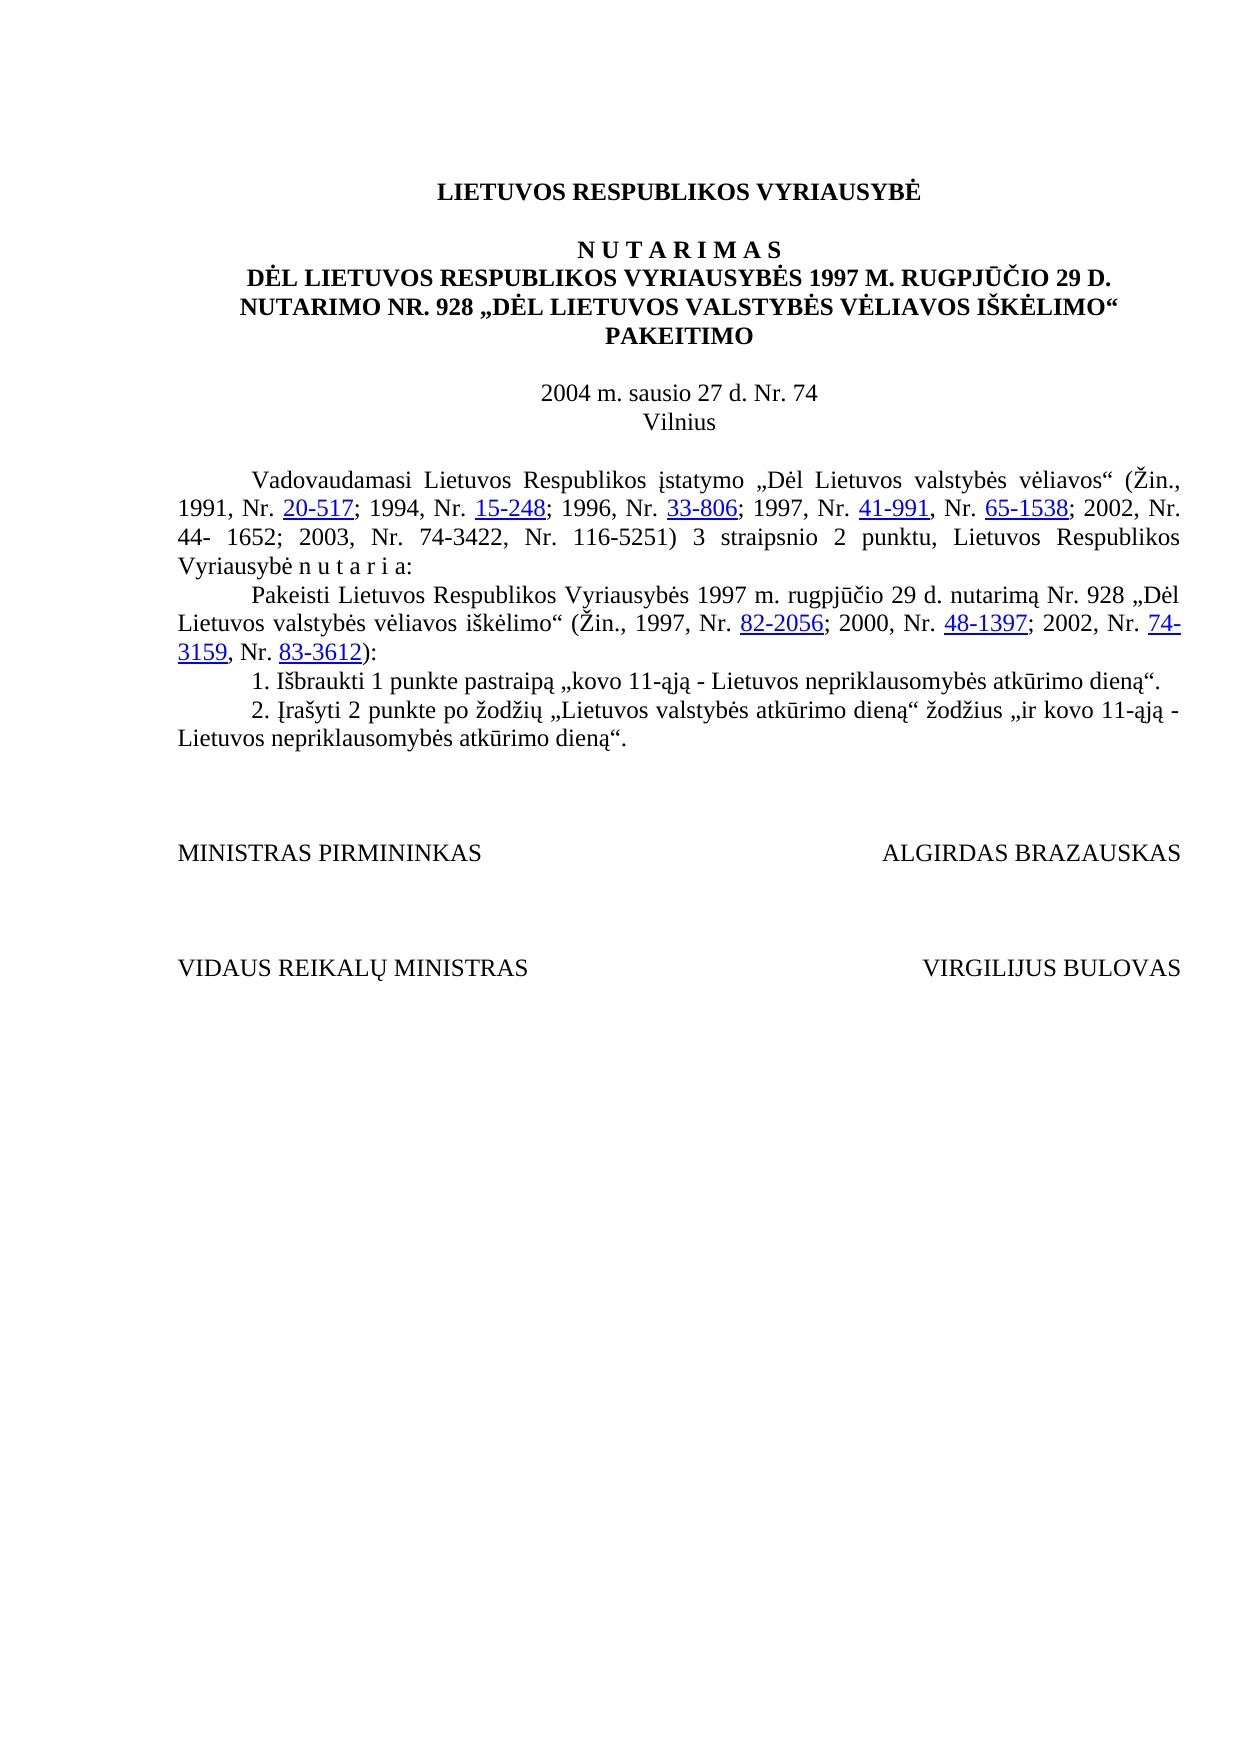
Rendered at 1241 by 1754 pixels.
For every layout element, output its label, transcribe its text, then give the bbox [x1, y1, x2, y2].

text Vilnius [177, 407, 1181, 436]
text MINISTRAS PIRMININKAS ALGIRDAS BRAZAUSKAS [177, 838, 1181, 867]
text N U T A R I M A S [177, 235, 1181, 263]
text VIDAUS REIKALŲ MINISTRAS VIRGILIJUS BULOVAS [177, 953, 1181, 982]
text 2004 m. sausio 27 d. Nr. 74 [177, 378, 1181, 407]
text DĖL LIETUVOS RESPUBLIKOS VYRIAUSYBĖS 1997 M. RUGPJŪČIO 29 D. NUTARIMO NR. 928 „DĖL LIETUVOS VALSTYBĖS VĖLIAVOS IŠKĖLIMO“ PAKEITIMO [177, 263, 1181, 350]
text Pakeisti Lietuvos Respublikos Vyriausybės 1997 m. rugpjūčio 29 d. nutarimą Nr. 928 „Dėl Lietuvos valstybės vėliavos iškėlimo“ (Žin., 1997, Nr. 82-2056; 2000, Nr. 48-1397; 2002, Nr. 74-3159, Nr. 83-3612): [177, 580, 1181, 666]
text 1. Išbraukti 1 punkte pastraipą „kovo 11-ąją - Lietuvos nepriklausomybės atkūrimo dieną“. [177, 666, 1181, 695]
text Vadovaudamasi Lietuvos Respublikos įstatymo „Dėl Lietuvos valstybės vėliavos“ (Žin., 1991, Nr. 20-517; 1994, Nr. 15-248; 1996, Nr. 33-806; 1997, Nr. 41-991, Nr. 65-1538; 2002, Nr. 44- 1652; 2003, Nr. 74-3422, Nr. 116-5251) 3 straipsnio 2 punktu, Lietuvos Respublikos Vyriausybė nutaria: [177, 465, 1181, 580]
text LIETUVOS RESPUBLIKOS VYRIAUSYBĖ [177, 177, 1181, 206]
text 2. Įrašyti 2 punkte po žodžių „Lietuvos valstybės atkūrimo dieną“ žodžius „ir kovo 11-ąją - Lietuvos nepriklausomybės atkūrimo dieną“. [177, 695, 1181, 752]
